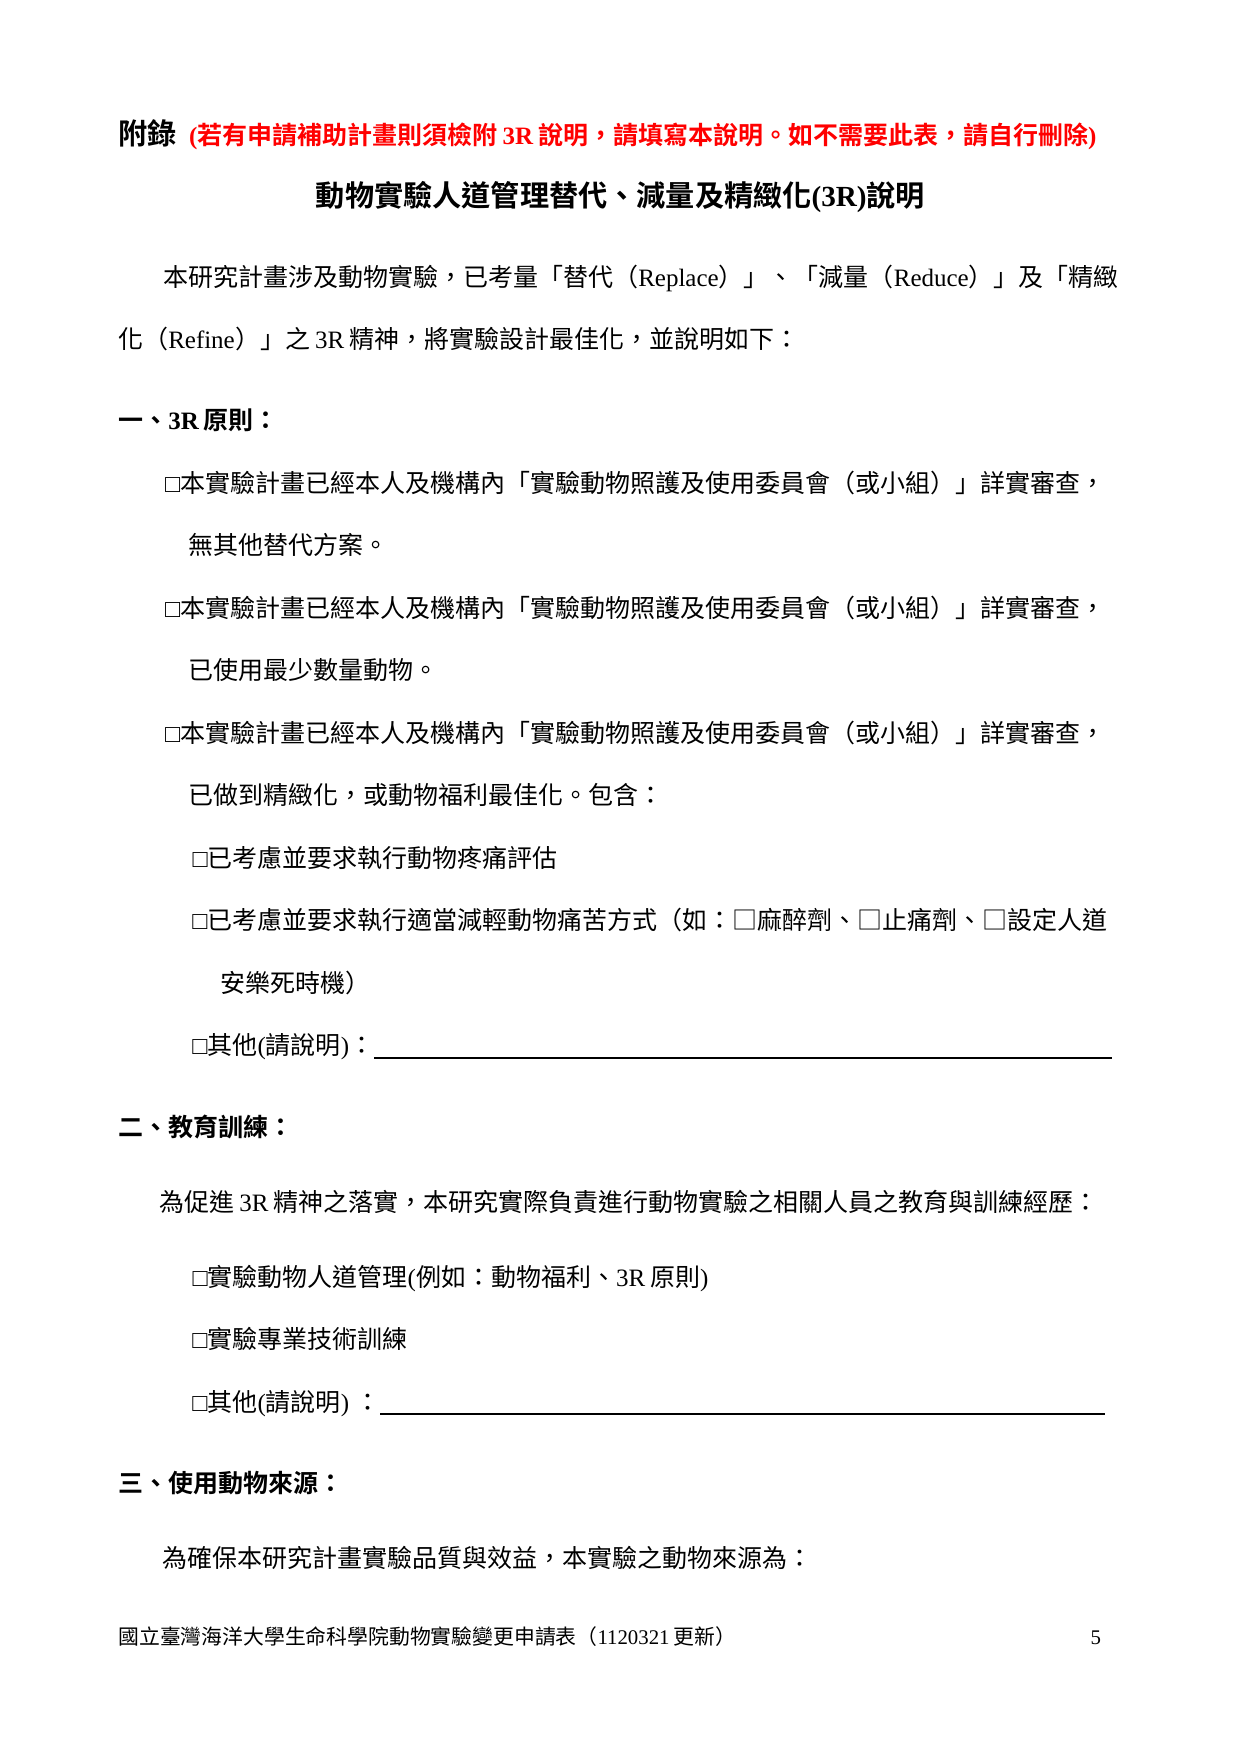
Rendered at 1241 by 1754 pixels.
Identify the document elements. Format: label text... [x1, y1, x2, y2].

text □實驗動物人道管理(例如：動物福利、3R原則) [192, 1233, 1122, 1296]
text 為確保本研究計畫實驗品質與效益，本實驗之動物來源為： [162, 1515, 1122, 1577]
text 三、使用動物來源： [118, 1440, 1122, 1502]
text □其他(請說明) ： [192, 1358, 1122, 1421]
text 為促進3R精神之落實，本研究實際負責進行動物實驗之相關人員之教育與訓練經歷： [159, 1158, 1122, 1221]
text 二、教育訓練： [118, 1083, 1122, 1146]
text 動物實驗人道管理替代、減量及精緻化(3R)說明 [118, 152, 1122, 215]
text □已考慮並要求執行動物疼痛評估 [192, 815, 1122, 877]
text □本實驗計畫已經本人及機構內「實驗動物照護及使用委員會（或小組）」詳實審查，已使用最少數量動物。 [165, 565, 1122, 690]
text □已考慮並要求執行適當減輕動物痛苦方式（如：□麻醉劑、□止痛劑、□設定人道安樂死時機） [192, 877, 1122, 1002]
text □本實驗計畫已經本人及機構內「實驗動物照護及使用委員會（或小組）」詳實審查，已做到精緻化，或動物福利最佳化。包含： [165, 690, 1122, 815]
text 附錄 (若有申請補助計畫則須檢附3R說明，請填寫本說明。如不需要此表，請自行刪除) [118, 90, 1122, 152]
text □實驗專業技術訓練 [192, 1296, 1122, 1358]
text 本研究計畫涉及動物實驗，已考量「替代（Replace）」、「減量（Reduce）」及「精緻化（Refine）」之3R精神，將實驗設計最佳化，並說明如下： [118, 233, 1122, 358]
text □其他(請說明)： [192, 1002, 1122, 1065]
text □本實驗計畫已經本人及機構內「實驗動物照護及使用委員會（或小組）」詳實審查，無其他替代方案。 [165, 440, 1122, 565]
text 一、3R原則： [118, 377, 1122, 440]
